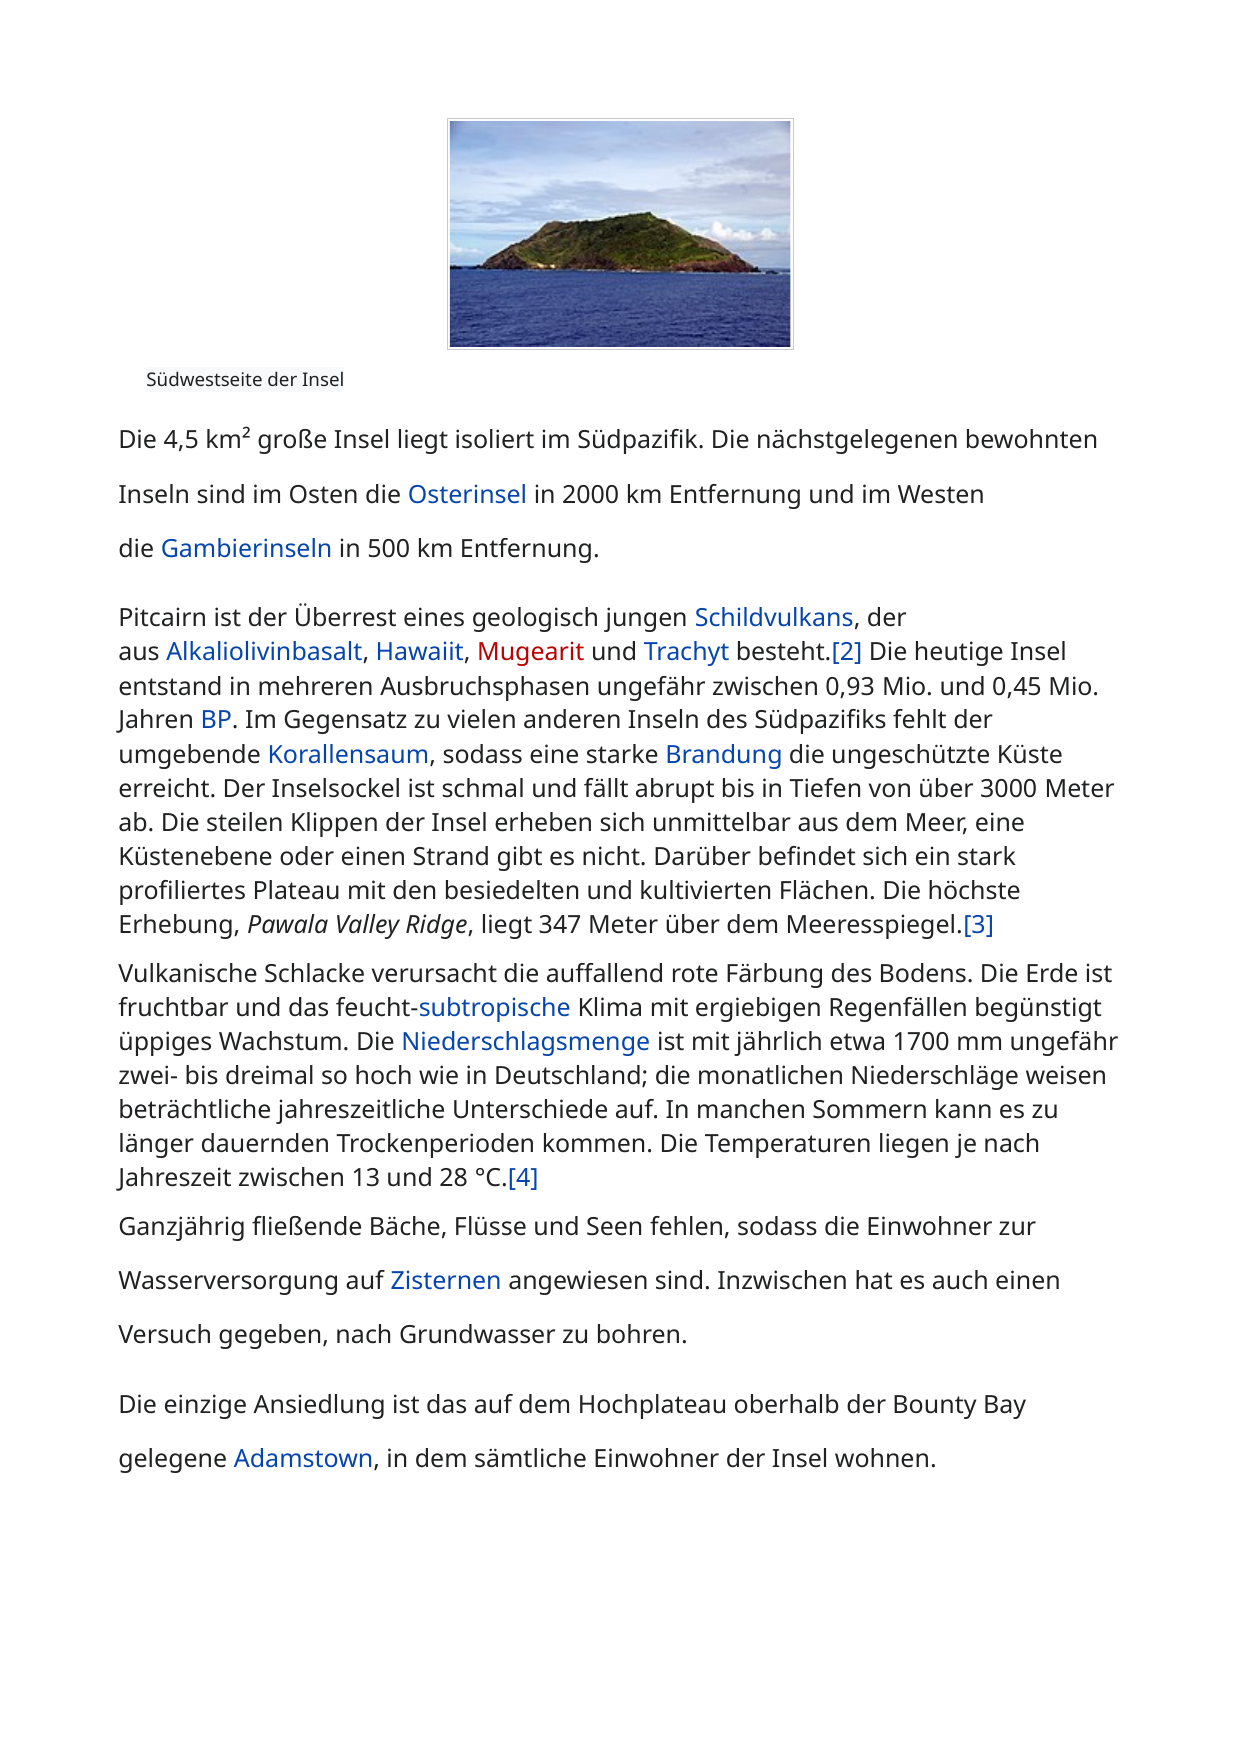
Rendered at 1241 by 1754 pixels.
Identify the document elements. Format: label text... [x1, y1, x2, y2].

text Die 4,5 km² große Insel liegt isoliert im Südpazifik. Die nächstgelegenen bewohnten Inseln sind im Osten die Osterinsel in 2000 km Entfernung und im Westen die Gambierinseln in 500 km Entfernung. [118, 422, 1122, 565]
text Ganzjährig fließende Bäche, Flüsse und Seen fehlen, sodass die Einwohner zur Wasserversorgung auf Zisternen angewiesen sind. Inzwischen hat es auch einen Versuch gegeben, nach Grundwasser zu bohren. [118, 1208, 1122, 1351]
picture [449, 121, 791, 347]
text Die einzige Ansiedlung ist das auf dem Hochplateau oberhalb der Bounty Bay gelegene Adamstown, in dem sämtliche Einwohner der Insel wohnen. [118, 1386, 1122, 1475]
text Südwestseite der Insel [123, 367, 1122, 392]
text Vulkanische Schlacke verursacht die auffallend rote Färbung des Bodens. Die Erde ist fruchtbar und das feucht-subtropische Klima mit ergiebigen Regenfällen begünstigt üppiges Wachstum. Die Niederschlagsmenge ist mit jährlich etwa 1700 mm ungefähr zwei- bis dreimal so hoch wie in Deutschland; die monatlichen Niederschläge weisen beträchtliche jahreszeitliche Unterschiede auf. In manchen Sommern kann es zu länger dauernden Trockenperioden kommen. Die Temperaturen liegen je nach Jahreszeit zwischen 13 und 28 °C.[4] [118, 955, 1122, 1194]
text Pitcairn ist der Überrest eines geologisch jungen Schildvulkans, der aus Alkaliolivinbasalt, Hawaiit, Mugearit und Trachyt besteht.[2] Die heutige Insel entstand in mehreren Ausbruchsphasen ungefähr zwischen 0,93 Mio. und 0,45 Mio. Jahren BP. Im Gegensatz zu vielen anderen Inseln des Südpazifiks fehlt der umgebende Korallensaum, sodass eine starke Brandung die ungeschützte Küste erreicht. Der Inselsockel ist schmal und fällt abrupt bis in Tiefen von über 3000 Meter ab. Die steilen Klippen der Insel erheben sich unmittelbar aus dem Meer, eine Küstenebene oder einen Strand gibt es nicht. Darüber befindet sich ein stark profiliertes Plateau mit den besiedelten und kultivierten Flächen. Die höchste Erhebung, Pawala Valley Ridge, liegt 347 Meter über dem Meeresspiegel.[3] [118, 600, 1122, 941]
